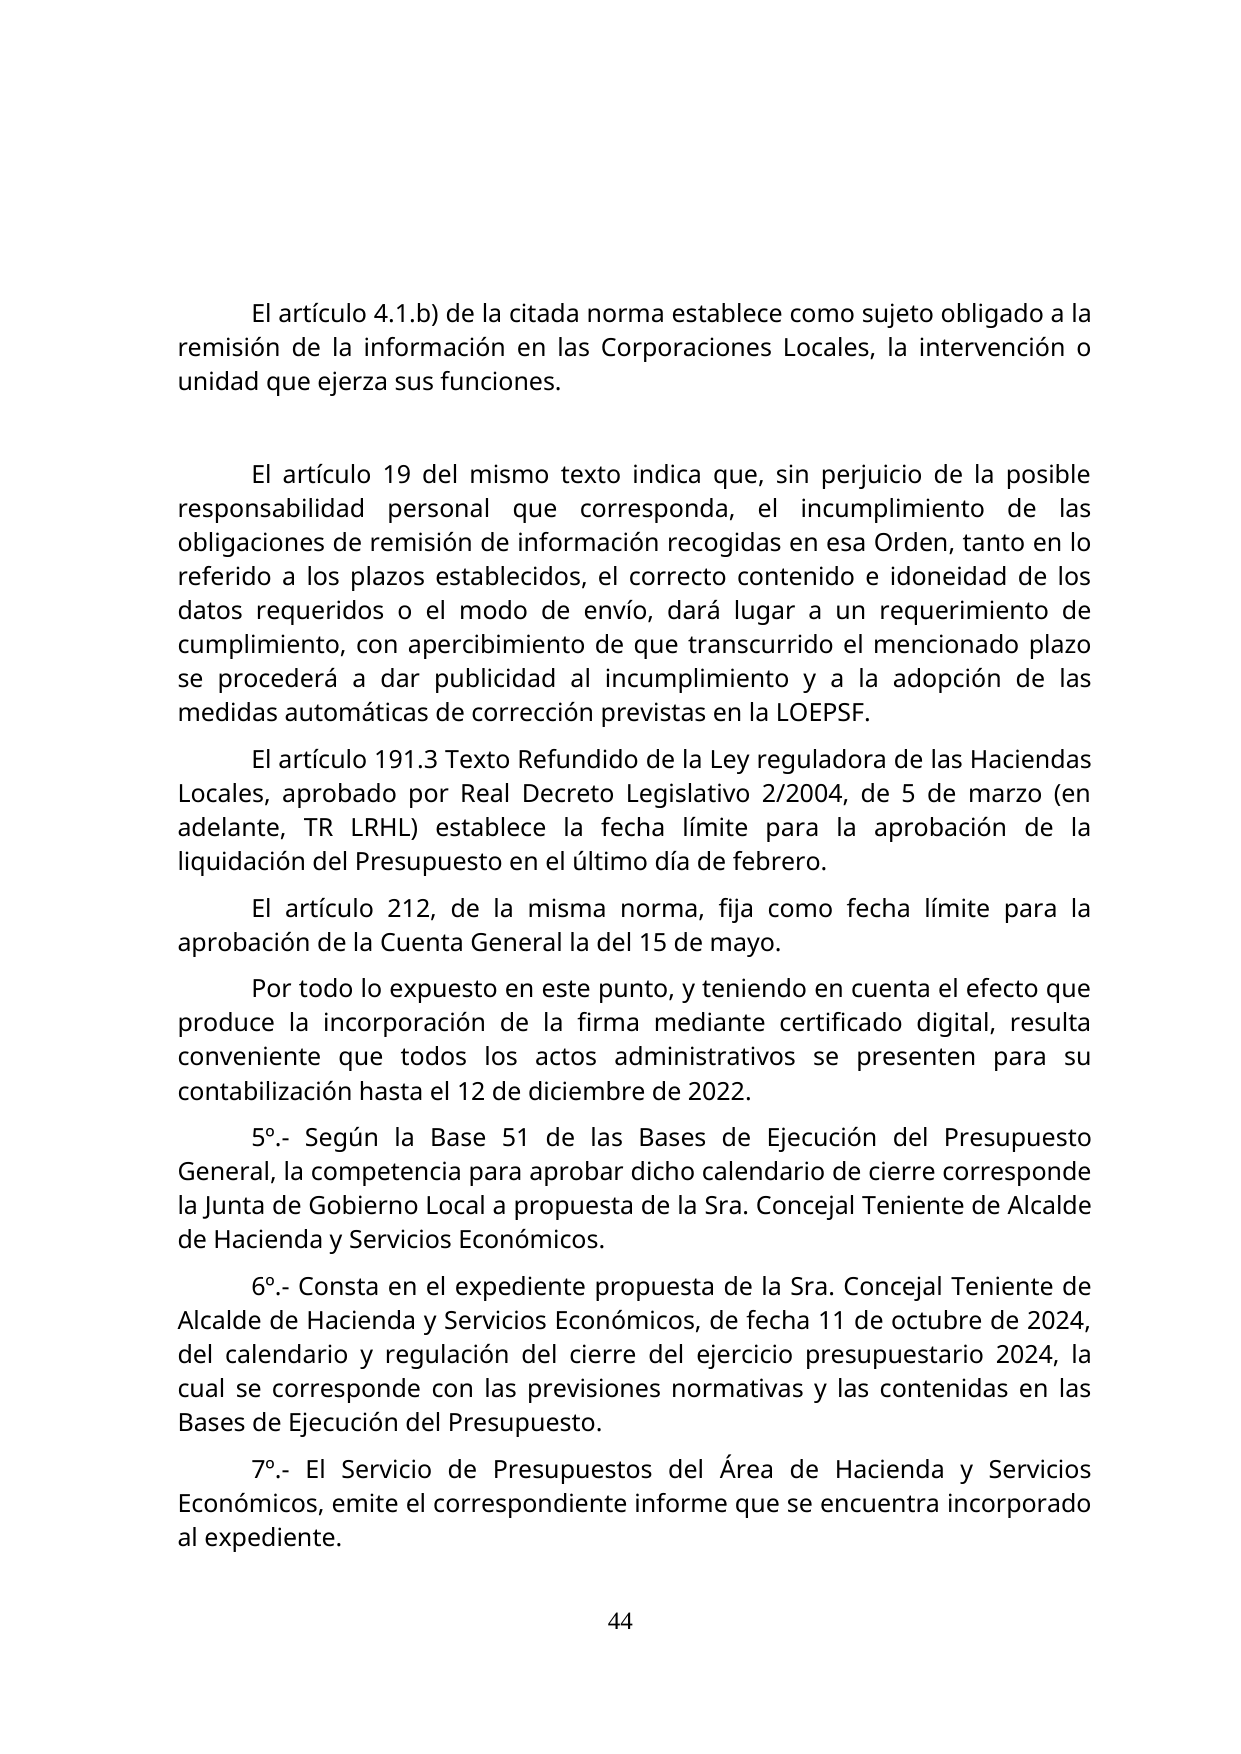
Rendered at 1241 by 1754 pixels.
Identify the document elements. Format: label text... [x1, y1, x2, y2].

text 7º.- El Servicio de Presupuestos del Área de Hacienda y Servicios Económicos, emite el correspondiente informe que se encuentra incorporado al expediente. [177, 1451, 1093, 1553]
text 6º.- Consta en el expediente propuesta de la Sra. Concejal Teniente de Alcalde de Hacienda y Servicios Económicos, de fecha 11 de octubre de 2024, del calendario y regulación del cierre del ejercicio presupuestario 2024, la cual se corresponde con las previsiones normativas y las contenidas en las Bases de Ejecución del Presupuesto. [177, 1268, 1093, 1439]
text El artículo 19 del mismo texto indica que, sin perjuicio de la posible responsabilidad personal que corresponda, el incumplimiento de las obligaciones de remisión de información recogidas en esa Orden, tanto en lo referido a los plazos establecidos, el correcto contenido e idoneidad de los datos requeridos o el modo de envío, dará lugar a un requerimiento de cumplimiento, con apercibimiento de que transcurrido el mencionado plazo se procederá a dar publicidad al incumplimiento y a la adopción de las medidas automáticas de corrección previstas en la LOEPSF. [177, 457, 1093, 729]
text El artículo 191.3 Texto Refundido de la Ley reguladora de las Haciendas Locales, aprobado por Real Decreto Legislativo 2/2004, de 5 de marzo (en adelante, TR LRHL) establece la fecha límite para la aprobación de la liquidación del Presupuesto en el último día de febrero. [177, 742, 1093, 878]
text Por todo lo expuesto en este punto, y teniendo en cuenta el efecto que produce la incorporación de la firma mediante certificado digital, resulta conveniente que todos los actos administrativos se presenten para su contabilización hasta el 12 de diciembre de 2022. [177, 971, 1093, 1107]
text 5º.- Según la Base 51 de las Bases de Ejecución del Presupuesto General, la competencia para aprobar dicho calendario de cierre corresponde la Junta de Gobierno Local a propuesta de la Sra. Concejal Teniente de Alcalde de Hacienda y Servicios Económicos. [177, 1120, 1093, 1256]
text El artículo 212, de la misma norma, fija como fecha límite para la aprobación de la Cuenta General la del 15 de mayo. [177, 890, 1093, 958]
text El artículo 4.1.b) de la citada norma establece como sujeto obligado a la remisión de la información en las Corporaciones Locales, la intervención o unidad que ejerza sus funciones. [177, 295, 1093, 397]
